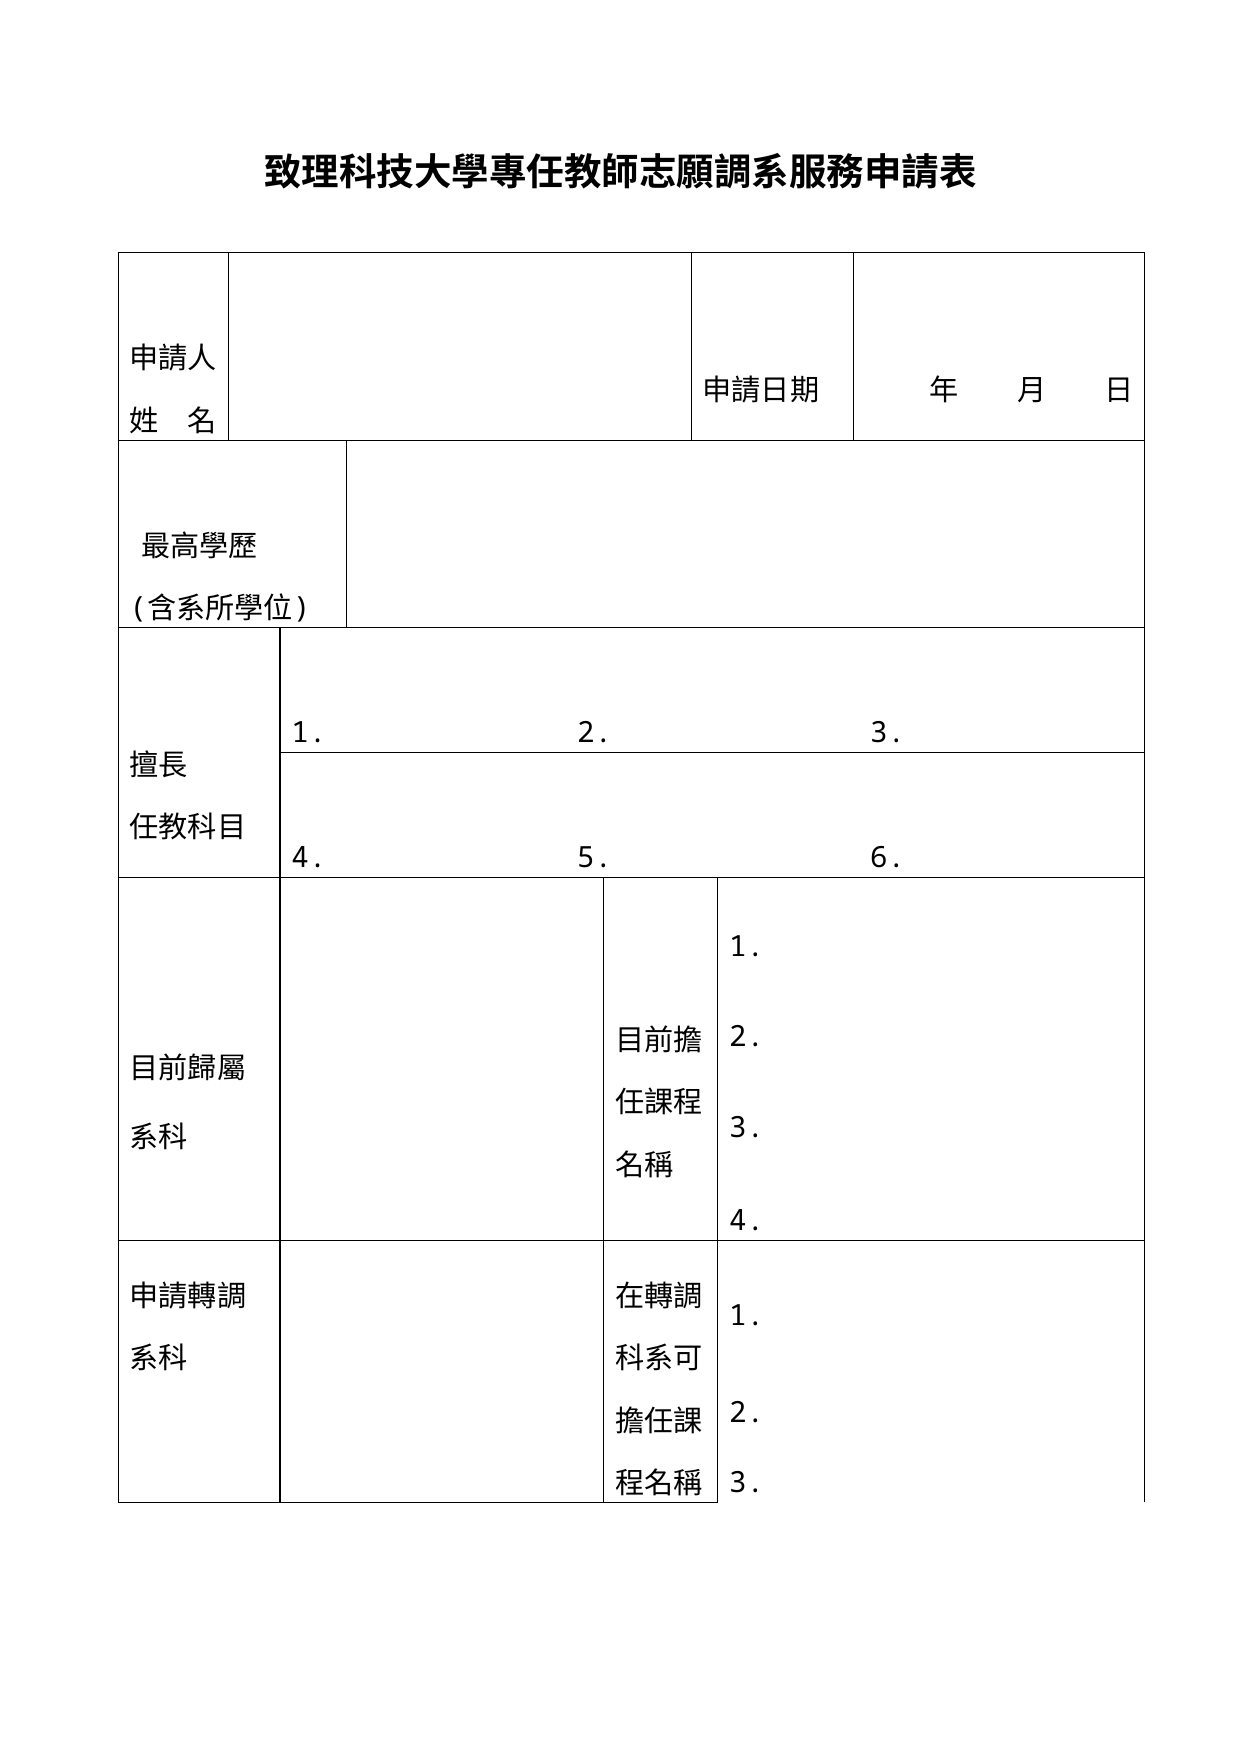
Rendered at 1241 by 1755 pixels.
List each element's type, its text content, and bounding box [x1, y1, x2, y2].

table_cell 在轉調科系可擔任課程名稱 [604, 1241, 717, 1502]
table_header [229, 253, 691, 439]
table_cell 1. [281, 628, 566, 752]
text 致理科技大學專任教師志願調系服務申請表 [118, 127, 1122, 189]
table_cell [281, 878, 603, 1240]
table_cell 擅長 任教科目 [119, 628, 279, 877]
table_cell 4. [281, 753, 566, 877]
table_header 申請日期 [692, 253, 853, 439]
table_cell [281, 1241, 603, 1502]
table_cell 3. [718, 1432, 1144, 1502]
table_cell 申請轉調 系科 [119, 1241, 279, 1502]
table_cell 6. [859, 753, 1144, 877]
table_cell 5. [566, 753, 859, 877]
table_cell 目前歸屬 系科 [119, 878, 279, 1240]
table_cell 目前擔任課程名稱 [604, 878, 717, 1240]
table_cell 3. [718, 1056, 1144, 1147]
table_cell 1. [718, 1241, 1144, 1334]
table_header 申請人 姓 名 [119, 253, 228, 439]
table_cell 1. [718, 878, 1144, 966]
table_cell 最高學歷 (含系所學位) [119, 441, 346, 627]
table_cell 3. [859, 628, 1144, 752]
table_header 年 月 日 [854, 253, 1144, 439]
table_cell 2. [718, 966, 1144, 1056]
table_cell 4. [718, 1147, 1144, 1240]
table_cell 2. [718, 1335, 1144, 1432]
table_cell [347, 441, 1144, 627]
table_cell 2. [566, 628, 859, 752]
